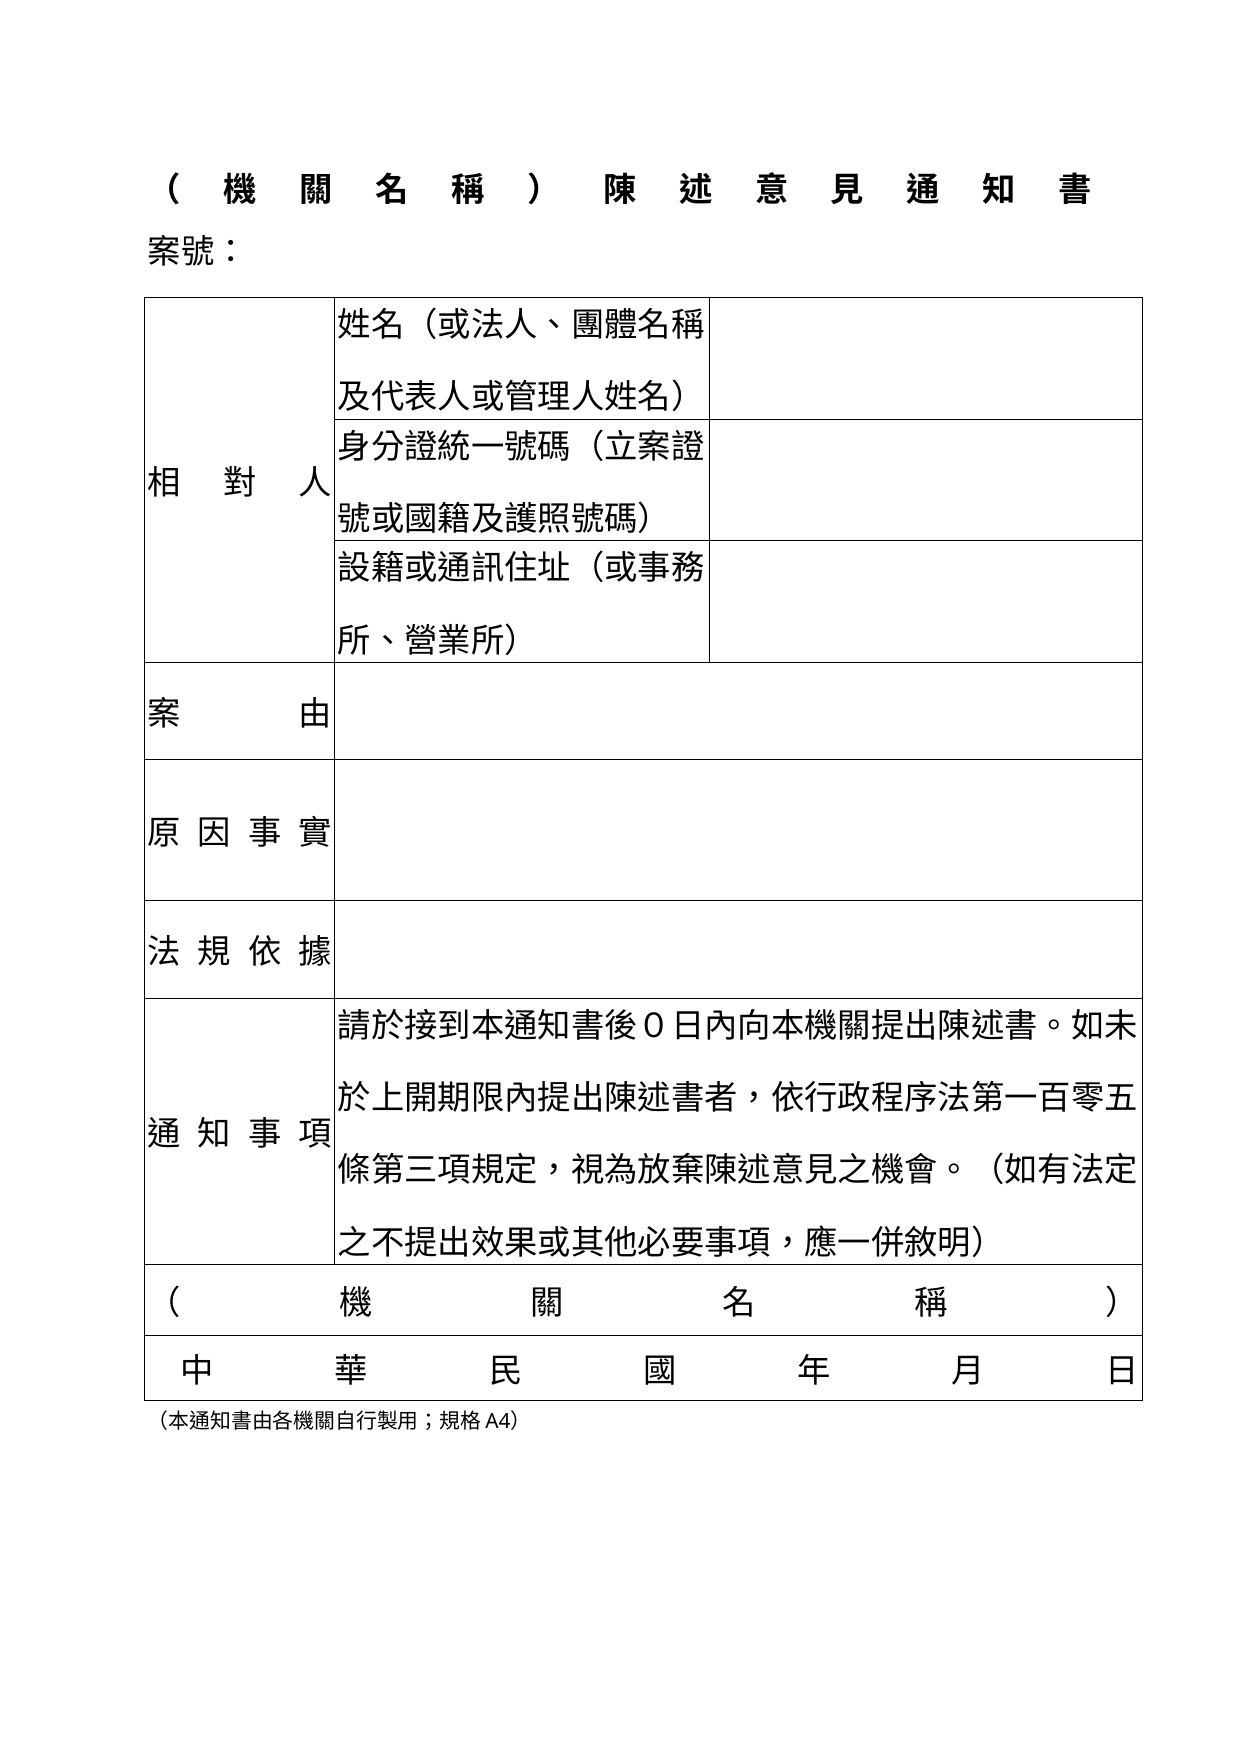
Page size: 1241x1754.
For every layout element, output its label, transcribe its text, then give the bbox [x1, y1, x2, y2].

table_cell 通知事項 [145, 999, 334, 1264]
table_cell [335, 901, 1142, 997]
table_cell 身分證統一號碼（立案證號或國籍及護照號碼） [335, 420, 709, 540]
table_cell 案由 [145, 663, 334, 759]
table_header 相對人 [145, 298, 334, 662]
table_cell [710, 541, 1142, 662]
table_cell 原因事實 [145, 760, 334, 900]
table_cell [335, 663, 1142, 759]
table_cell [335, 760, 1142, 900]
table_header [710, 298, 1142, 418]
text （機關名稱）陳述意見通知書 [148, 150, 1092, 225]
table_cell （機關名稱） [145, 1265, 1142, 1335]
table_cell 設籍或通訊住址（或事務所、營業所） [335, 541, 709, 662]
text 案號： [148, 225, 1092, 273]
table_cell 中華民國年月日 [145, 1336, 1142, 1400]
table_cell 法規依據 [145, 901, 334, 997]
text （本通知書由各機關自行製用；規格A4） [148, 1401, 1092, 1438]
table_cell 請於接到本通知書後０日內向本機關提出陳述書。如未於上開期限內提出陳述書者，依行政程序法第一百零五條第三項規定，視為放棄陳述意見之機會。（如有法定之不提出效果或其他必要事項，應一併敘明） [335, 999, 1142, 1264]
table_cell [710, 420, 1142, 540]
table_header 姓名（或法人、團體名稱及代表人或管理人姓名） [335, 298, 709, 418]
